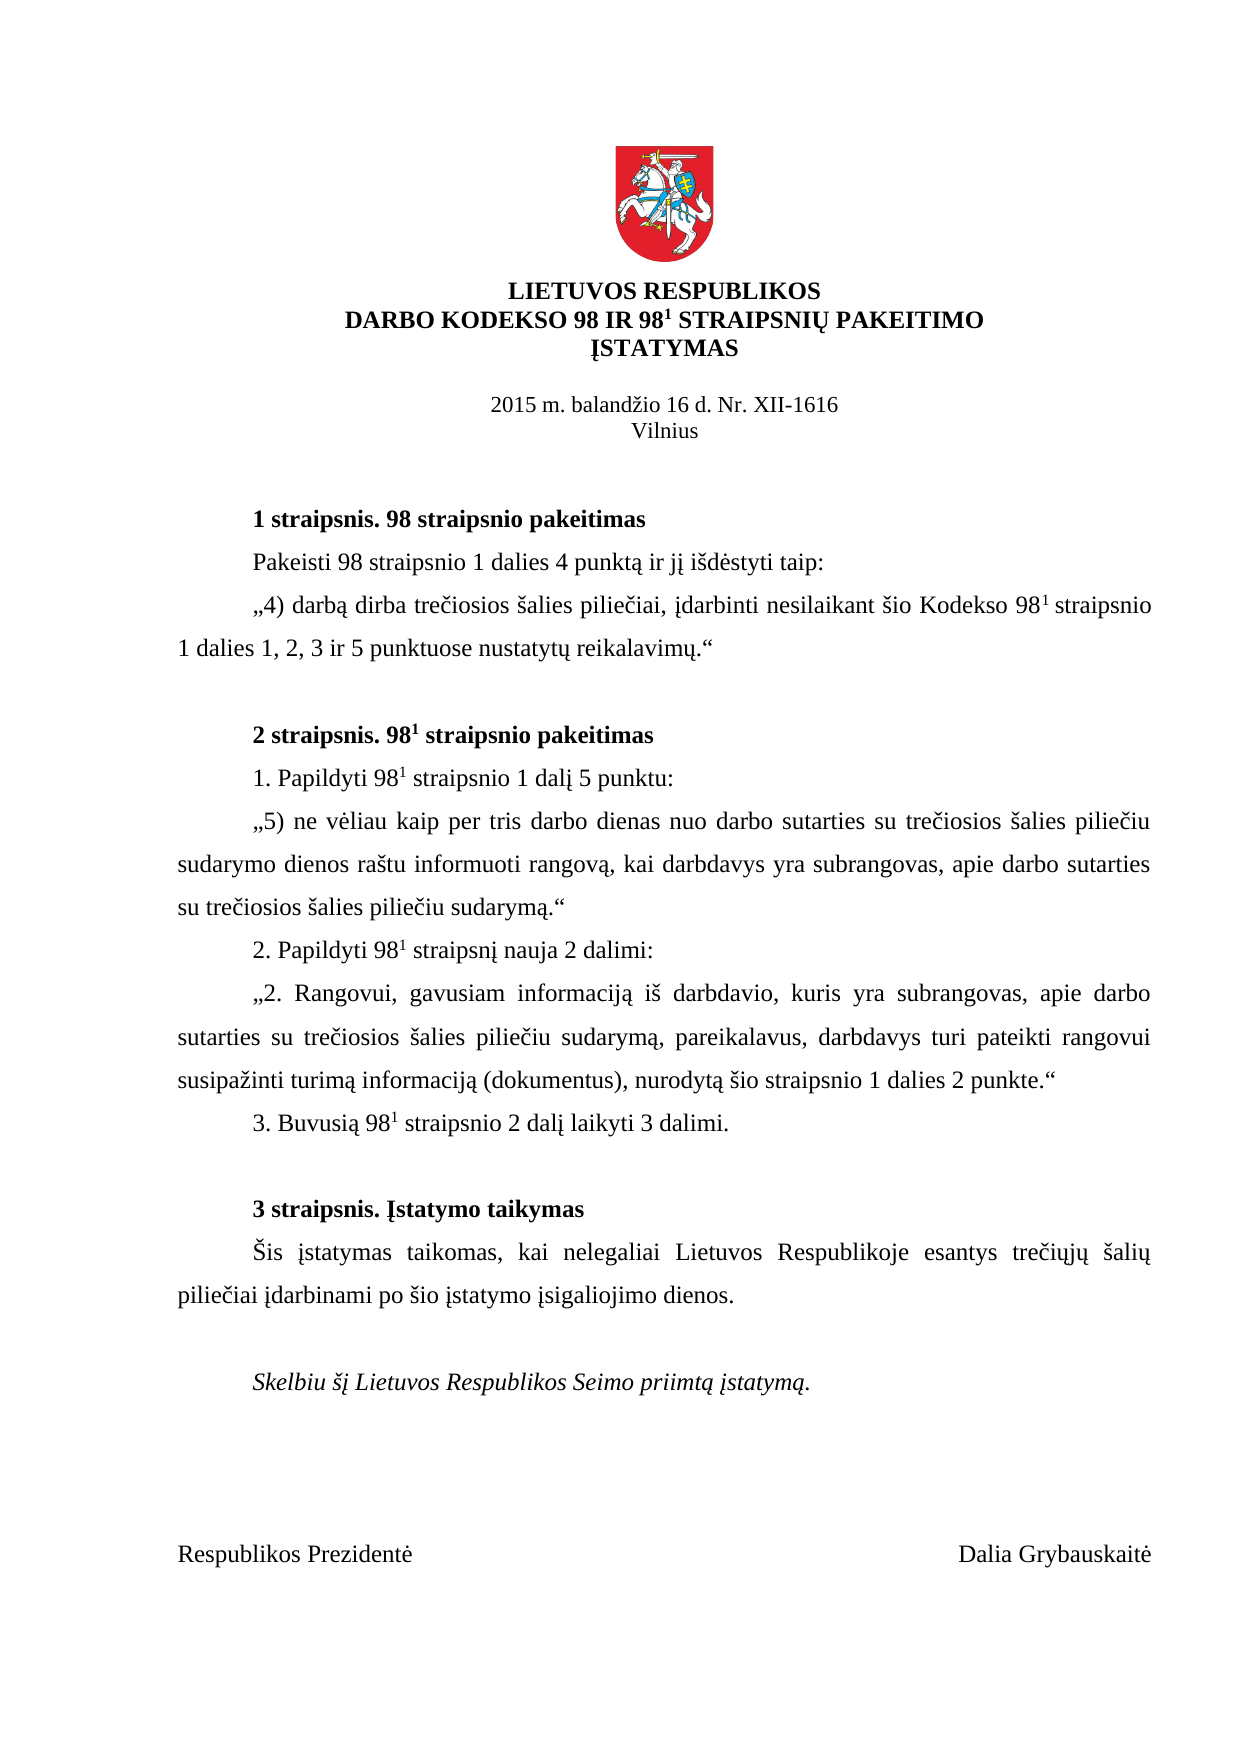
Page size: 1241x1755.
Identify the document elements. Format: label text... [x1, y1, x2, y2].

text 3 straipsnis. Įstatymo taikymas [177, 1194, 1152, 1223]
text 2015 m. balandžio 16 d. Nr. XII-1616 [177, 391, 1152, 417]
text 3. Buvusią 981 straipsnio 2 dalį laikyti 3 dalimi. [177, 1108, 1152, 1137]
text 2. Papildyti 981 straipsnį nauja 2 dalimi: [177, 935, 1152, 964]
text 1. Papildyti 981 straipsnio 1 dalį 5 punktu: [177, 763, 1152, 792]
text Pakeisti 98 straipsnio 1 dalies 4 punktą ir jį išdėstyti taip: [177, 547, 1152, 576]
text Šis įstatymas taikomas, kai nelegaliai Lietuvos Respublikoje esantys trečiųjų šalių piliečiai įdarbinami po šio įstatymo įsigaliojimo dienos. [177, 1237, 1152, 1309]
text „5) ne vėliau kaip per tris darbo dienas nuo darbo sutarties su trečiosios šalies piliečiu sudarymo dienos raštu informuoti rangovą, kai darbdavys yra subrangovas, apie darbo sutarties su trečiosios šalies piliečiu sudarymą.“ [177, 806, 1152, 921]
text 1 straipsnis. 98 straipsnio pakeitimas [177, 504, 1152, 533]
text Skelbiu šį Lietuvos Respublikos Seimo priimtą įstatymą. [177, 1367, 1152, 1395]
text 2 straipsnis. 981 straipsnio pakeitimas [177, 720, 1152, 748]
text „4) darbą dirba trečiosios šalies piliečiai, įdarbinti nesilaikant šio Kodekso 981 straipsnio 1 dalies 1, 2, 3 ir 5 punktuose nustatytų reikalavimų.“ [177, 590, 1152, 662]
text LIETUVOS RESPUBLIKOS [177, 276, 1152, 305]
text Respublikos Prezidentė Dalia Grybauskaitė [177, 1539, 1152, 1568]
text Vilnius [177, 417, 1152, 444]
text „2. Rangovui, gavusiam informaciją iš darbdavio, kuris yra subrangovas, apie darbo sutarties su trečiosios šalies piliečiu sudarymą, pareikalavus, darbdavys turi pateikti rangovui susipažinti turimą informaciją (dokumentus), nurodytą šio straipsnio 1 dalies 2 punkte.“ [177, 978, 1152, 1093]
text DARBO KODEKSO 98 IR 981 STRAIPSNIŲ PAKEITIMO [177, 305, 1152, 333]
text ĮSTATYMAS [177, 333, 1152, 362]
